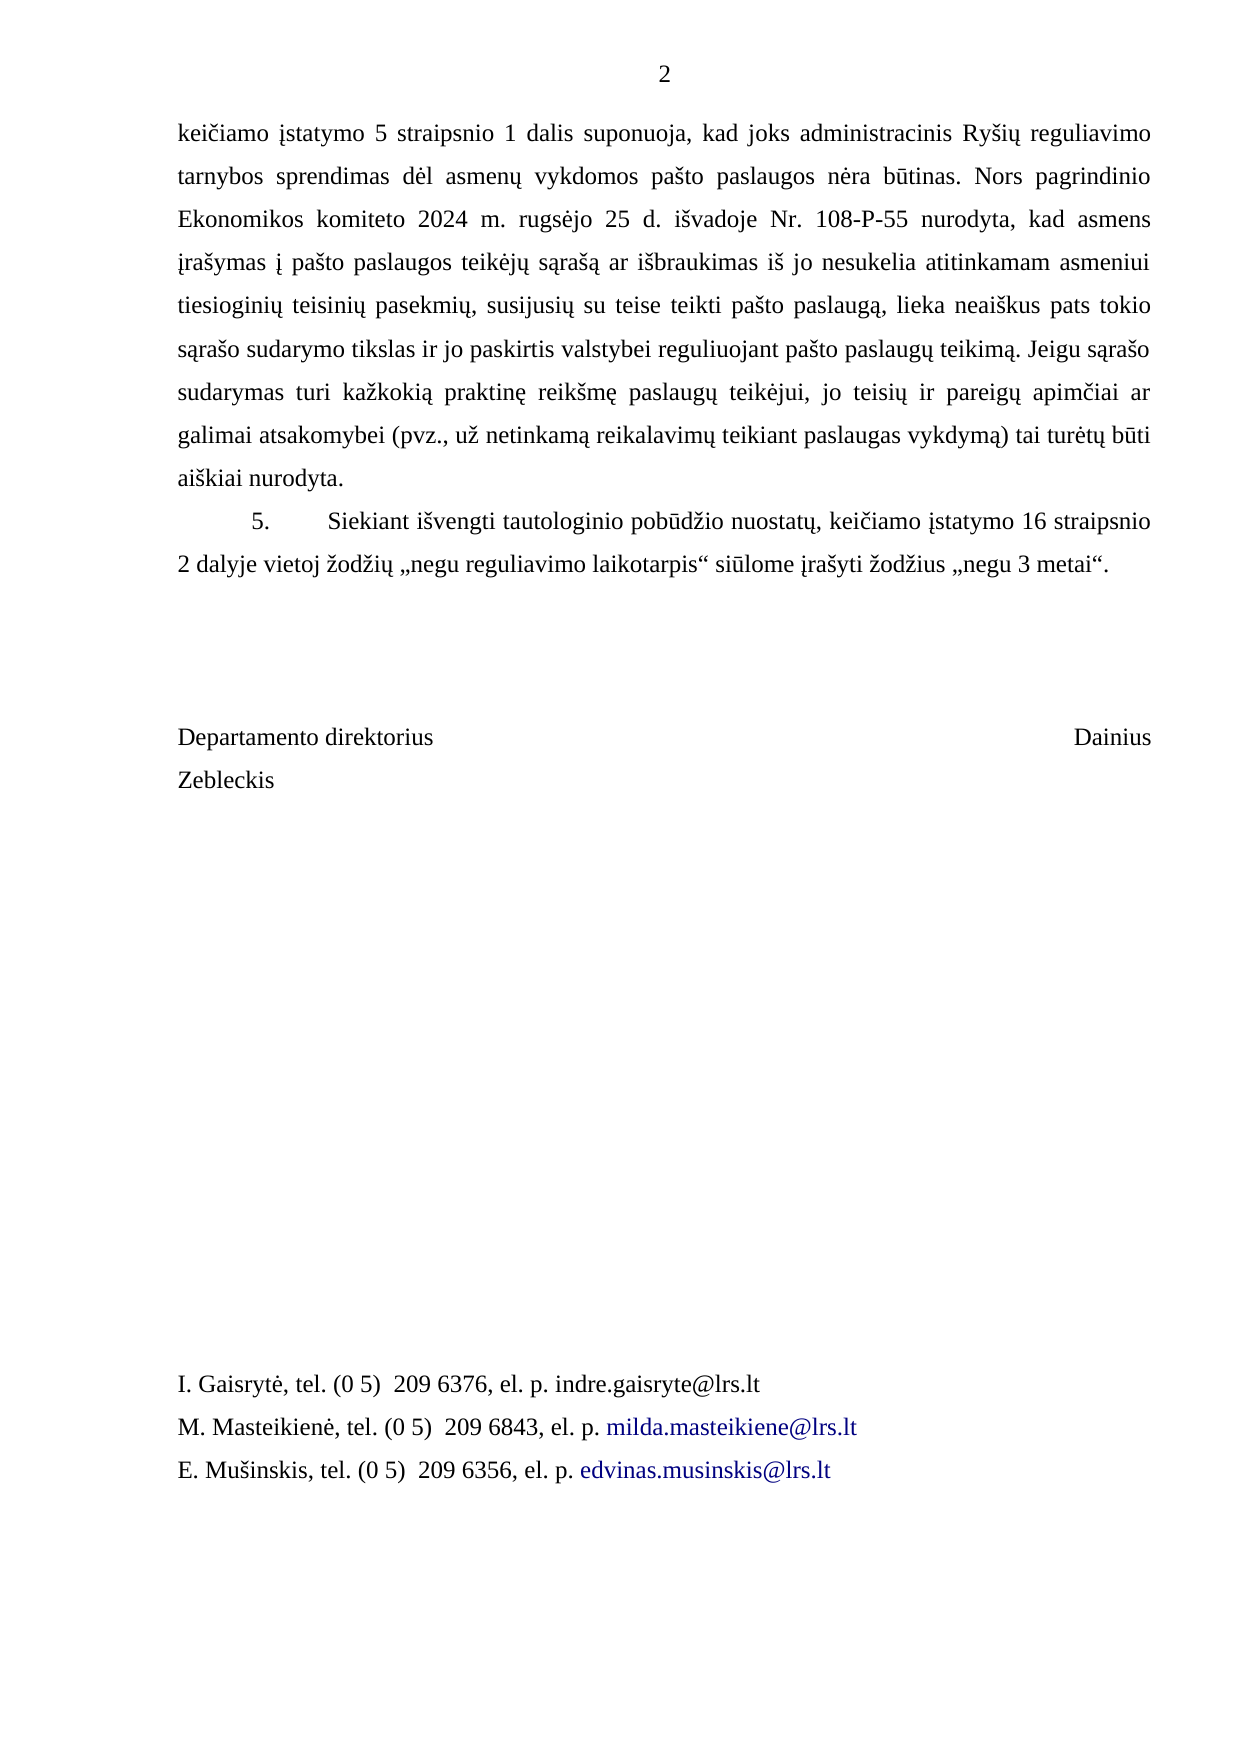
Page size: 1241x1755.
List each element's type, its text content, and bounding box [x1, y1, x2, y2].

list keičiamo įstatymo 5 straipsnio 1 dalis suponuoja, kad joks administracinis Ryšių reguliavimo tarnybos sprendimas dėl asmenų vykdomos pašto paslaugos nėra būtinas. Nors pagrindinio Ekonomikos komiteto 2024 m. rugsėjo 25 d. išvadoje Nr. 108-P-55 nurodyta, kad asmens įrašymas į pašto paslaugos teikėjų sąrašą ar išbraukimas iš jo nesukelia atitinkamam asmeniui tiesioginių teisinių pasekmių, susijusių su teise teikti pašto paslaugą, lieka neaiškus pats tokio sąrašo sudarymo tikslas ir jo paskirtis valstybei reguliuojant pašto paslaugų teikimą. Jeigu sąrašo sudarymas turi kažkokią praktinę reikšmę paslaugų teikėjui, jo teisių ir pareigų apimčiai ar galimai atsakomybei (pvz., už netinkamą reikalavimų teikiant paslaugas vykdymą) tai turėtų būti aiškiai nurodyta. [177, 118, 1152, 492]
text Departamento direktorius Dainius Zebleckis [177, 722, 1152, 794]
text E. Mušinskis, tel. (0 5) 209 6356, el. p. edvinas.musinskis@lrs.lt [177, 1455, 1152, 1484]
text M. Masteikienė, tel. (0 5) 209 6843, el. p. milda.masteikiene@lrs.lt [177, 1412, 1152, 1441]
list Siekiant išvengti tautologinio pobūdžio nuostatų, keičiamo įstatymo 16 straipsnio 2 dalyje vietoj žodžių „negu reguliavimo laikotarpis“ siūlome įrašyti žodžius „negu 3 metai“. [177, 506, 1152, 578]
text I. Gaisrytė, tel. (0 5) 209 6376, el. p. indre.gaisryte@lrs.lt [177, 1369, 1152, 1397]
